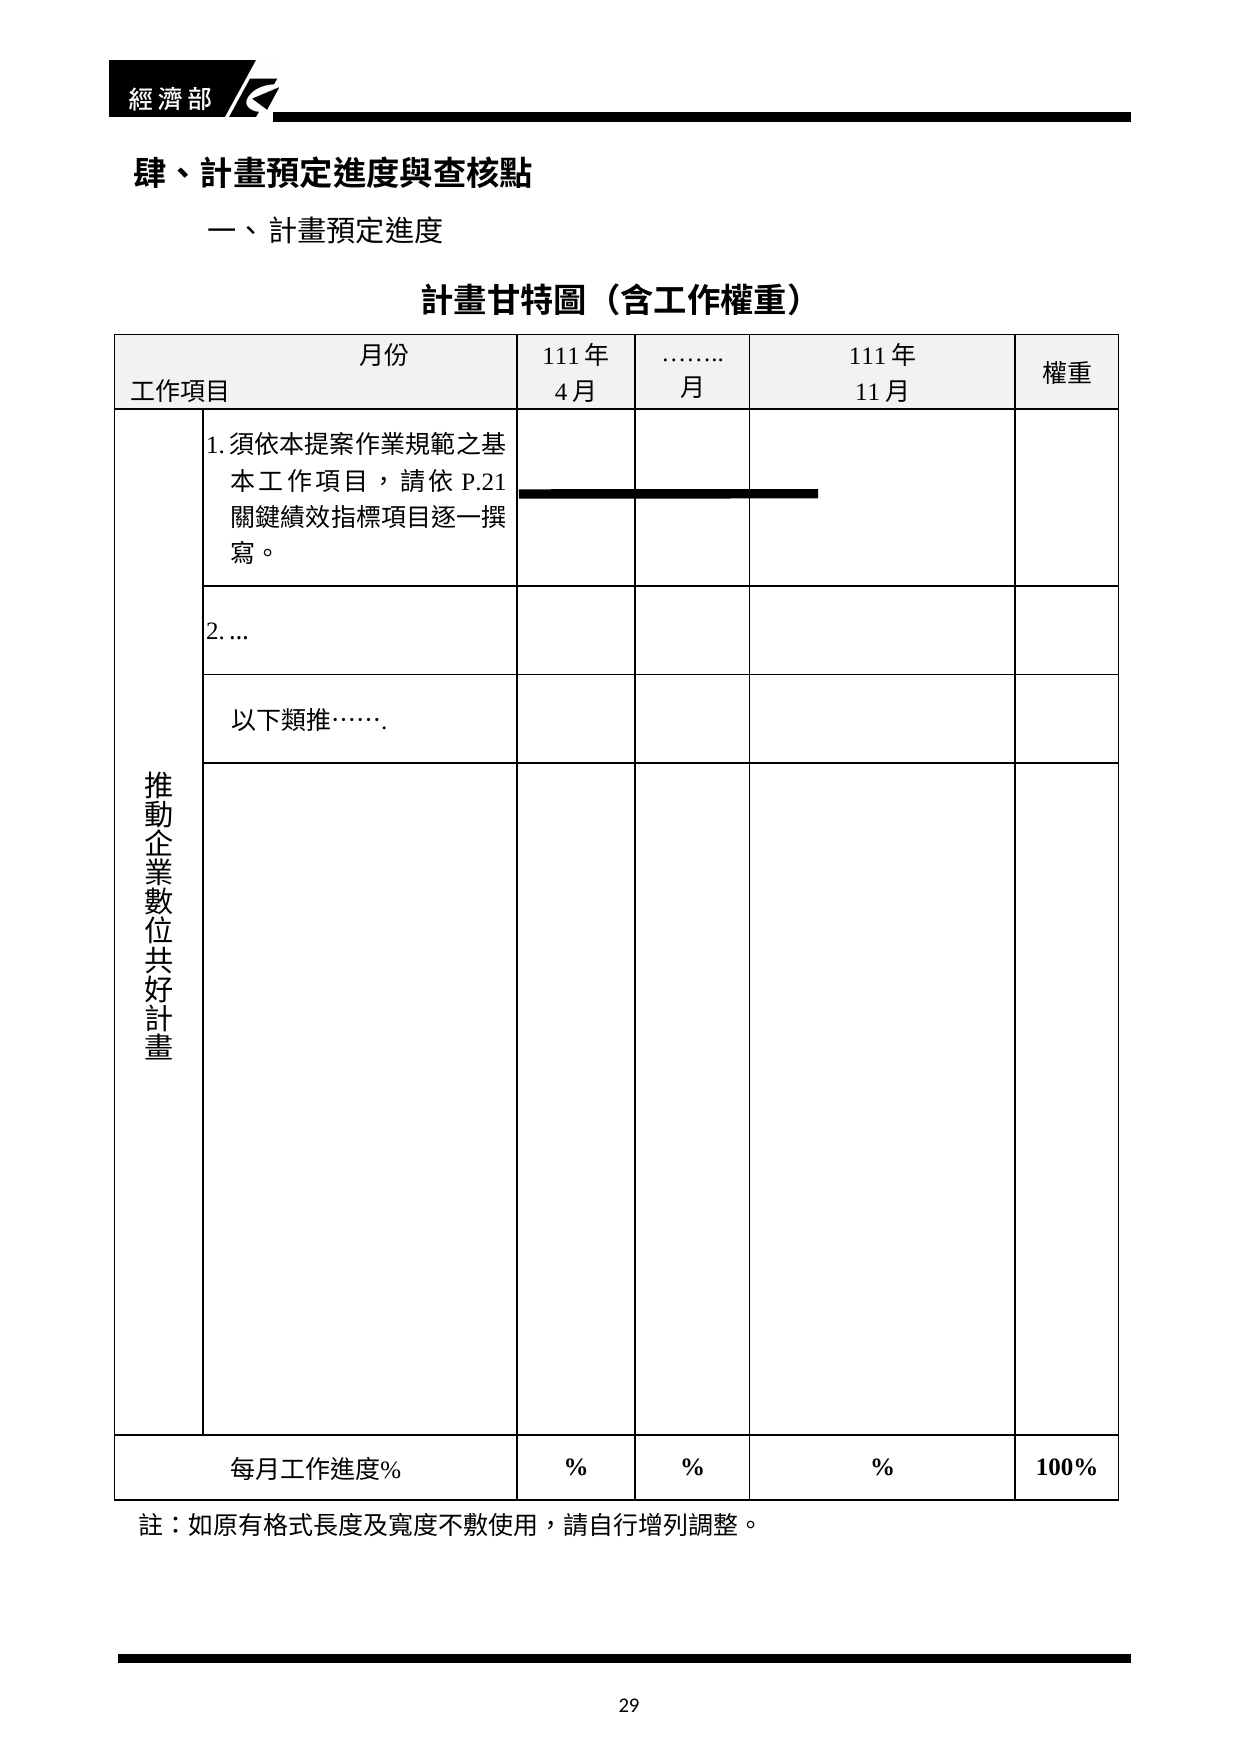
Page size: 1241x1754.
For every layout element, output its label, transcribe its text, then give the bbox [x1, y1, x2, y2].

table_cell 100% [1016, 1436, 1118, 1499]
table_header 月份 工作項目 [115, 335, 516, 408]
table_cell 以下類推……. [204, 675, 516, 762]
table_cell [750, 675, 1014, 762]
table_cell [636, 764, 749, 1434]
table_cell 須依本提案作業規範之基本工作項目，請依P.21關鍵績效指標項目逐一撰寫。 [204, 410, 516, 585]
table_cell [636, 675, 749, 762]
table_cell 推動企業數位共好計畫 [115, 410, 202, 1434]
table_header 111年 4月 [518, 335, 634, 408]
table_cell [750, 764, 1014, 1434]
table_cell % [636, 1436, 749, 1499]
table_cell [518, 499, 634, 585]
table_cell [636, 499, 749, 585]
table_header 111年 11月 [750, 335, 1014, 408]
table_cell [1016, 410, 1118, 585]
table_cell [518, 764, 634, 1434]
text 註：如原有格式長度及寬度不敷使用，請自行增列調整。 [138, 1501, 1122, 1542]
table_cell [750, 587, 1014, 674]
table_cell [636, 410, 749, 489]
table_cell [518, 587, 634, 674]
table_cell % [750, 1436, 1014, 1499]
table_cell [750, 410, 1014, 585]
text 肆、計畫預定進度與查核點 [133, 145, 1122, 195]
text 計畫甘特圖（含工作權重） [118, 279, 1122, 321]
table_cell [1016, 675, 1118, 762]
table_cell [1016, 587, 1118, 674]
table_header 權重 [1016, 335, 1118, 408]
table_cell … [204, 587, 516, 674]
table_cell [204, 764, 516, 1434]
table_cell [1016, 764, 1118, 1434]
table_header …….. 月 [636, 335, 749, 408]
table_cell [518, 410, 634, 489]
table_cell [636, 587, 749, 674]
table_cell 每月工作進度% [115, 1436, 516, 1499]
table_cell [518, 675, 634, 762]
picture [109, 60, 279, 117]
table_cell % [518, 1436, 634, 1499]
list 計畫預定進度 [207, 208, 1122, 250]
